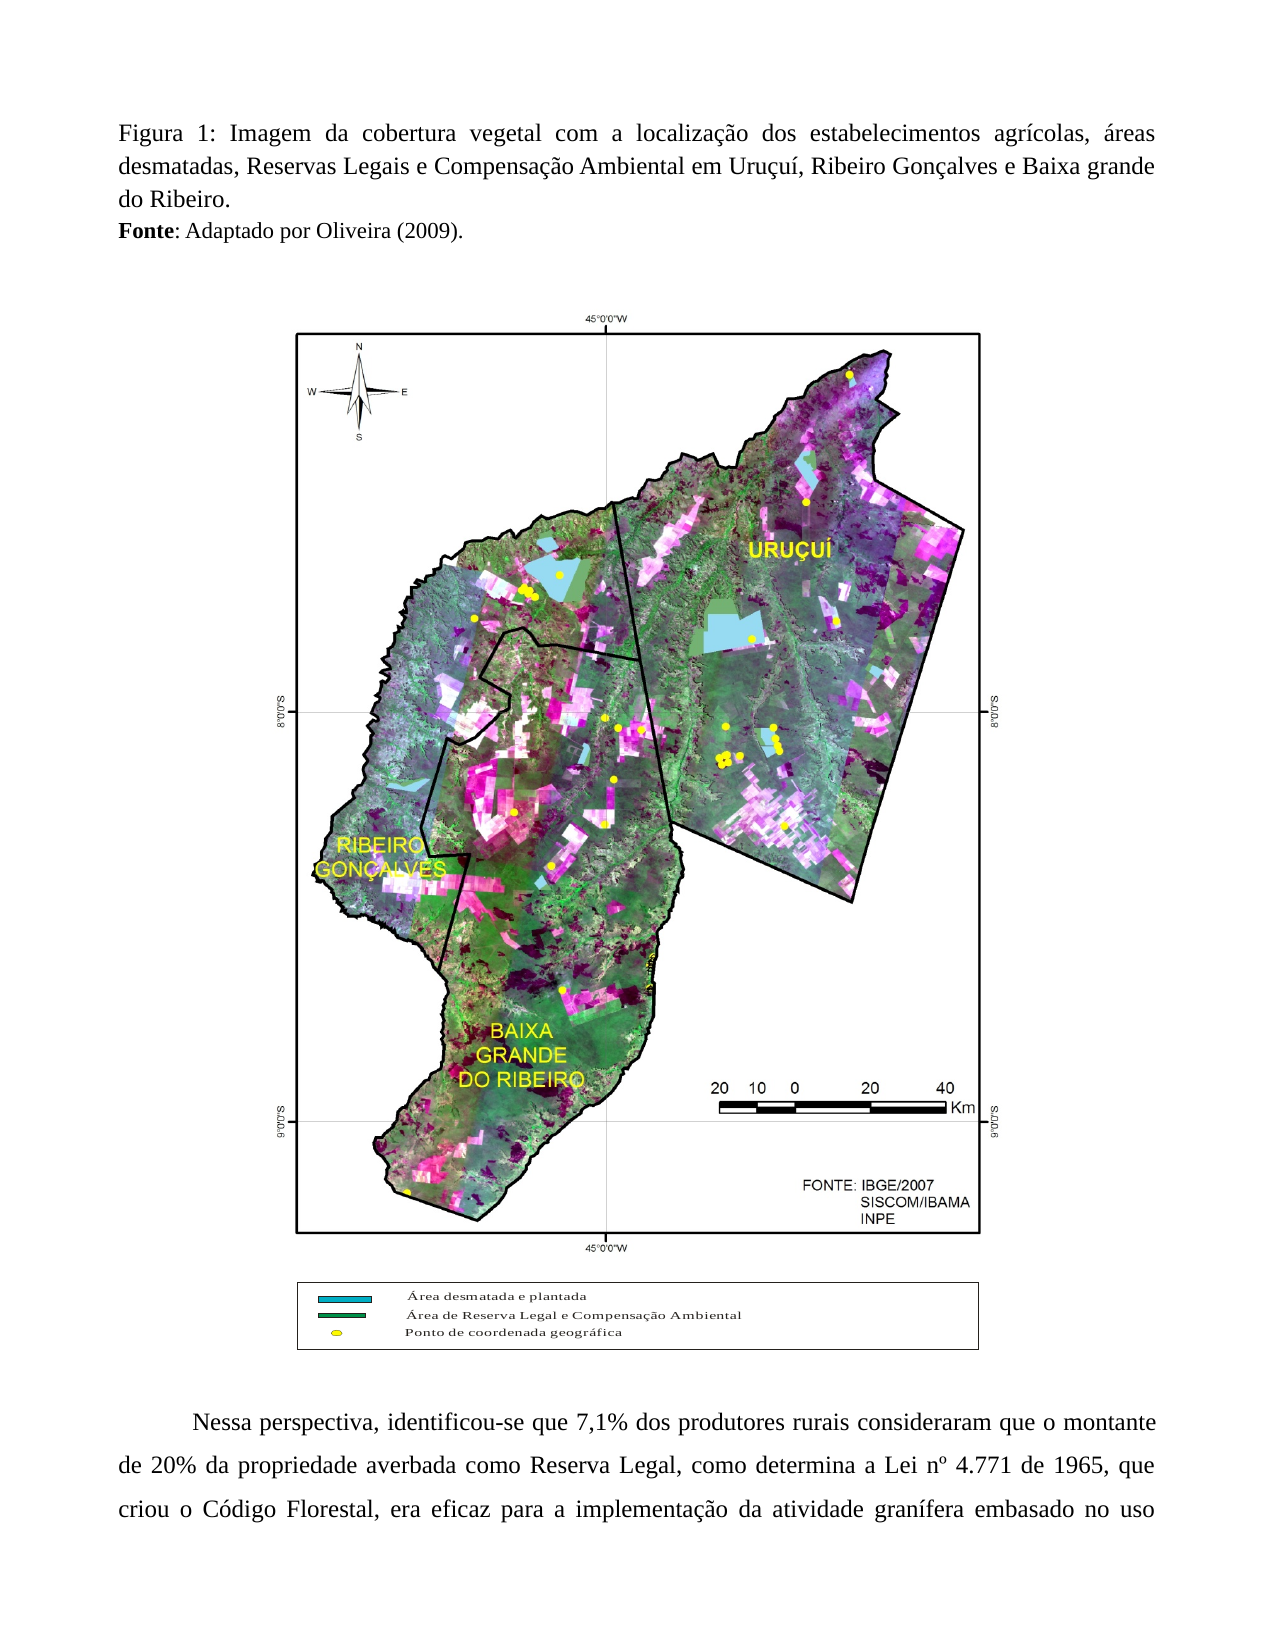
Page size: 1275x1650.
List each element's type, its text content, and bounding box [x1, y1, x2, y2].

text Figura 1: Imagem da cobertura vegetal com a localização dos estabelecimentos agrícolas, áreas desmatadas, Reservas Legais e Compensação Ambiental em Uruçuí, Ribeiro Gonçalves e Baixa grande do Ribeiro. [118, 118, 1157, 213]
text Fonte: Adaptado por Oliveira (2009). [118, 217, 1157, 243]
text Nessa perspectiva, identificou-se que 7,1% dos produtores rurais consideraram que o montante de 20% da propriedade averbada como Reserva Legal, como determina a Lei nº 4.771 de 1965, que criou o Código Florestal, era eficaz para a implementação da atividade granífera embasado no uso [118, 1407, 1157, 1522]
picture [262, 300, 1014, 1267]
